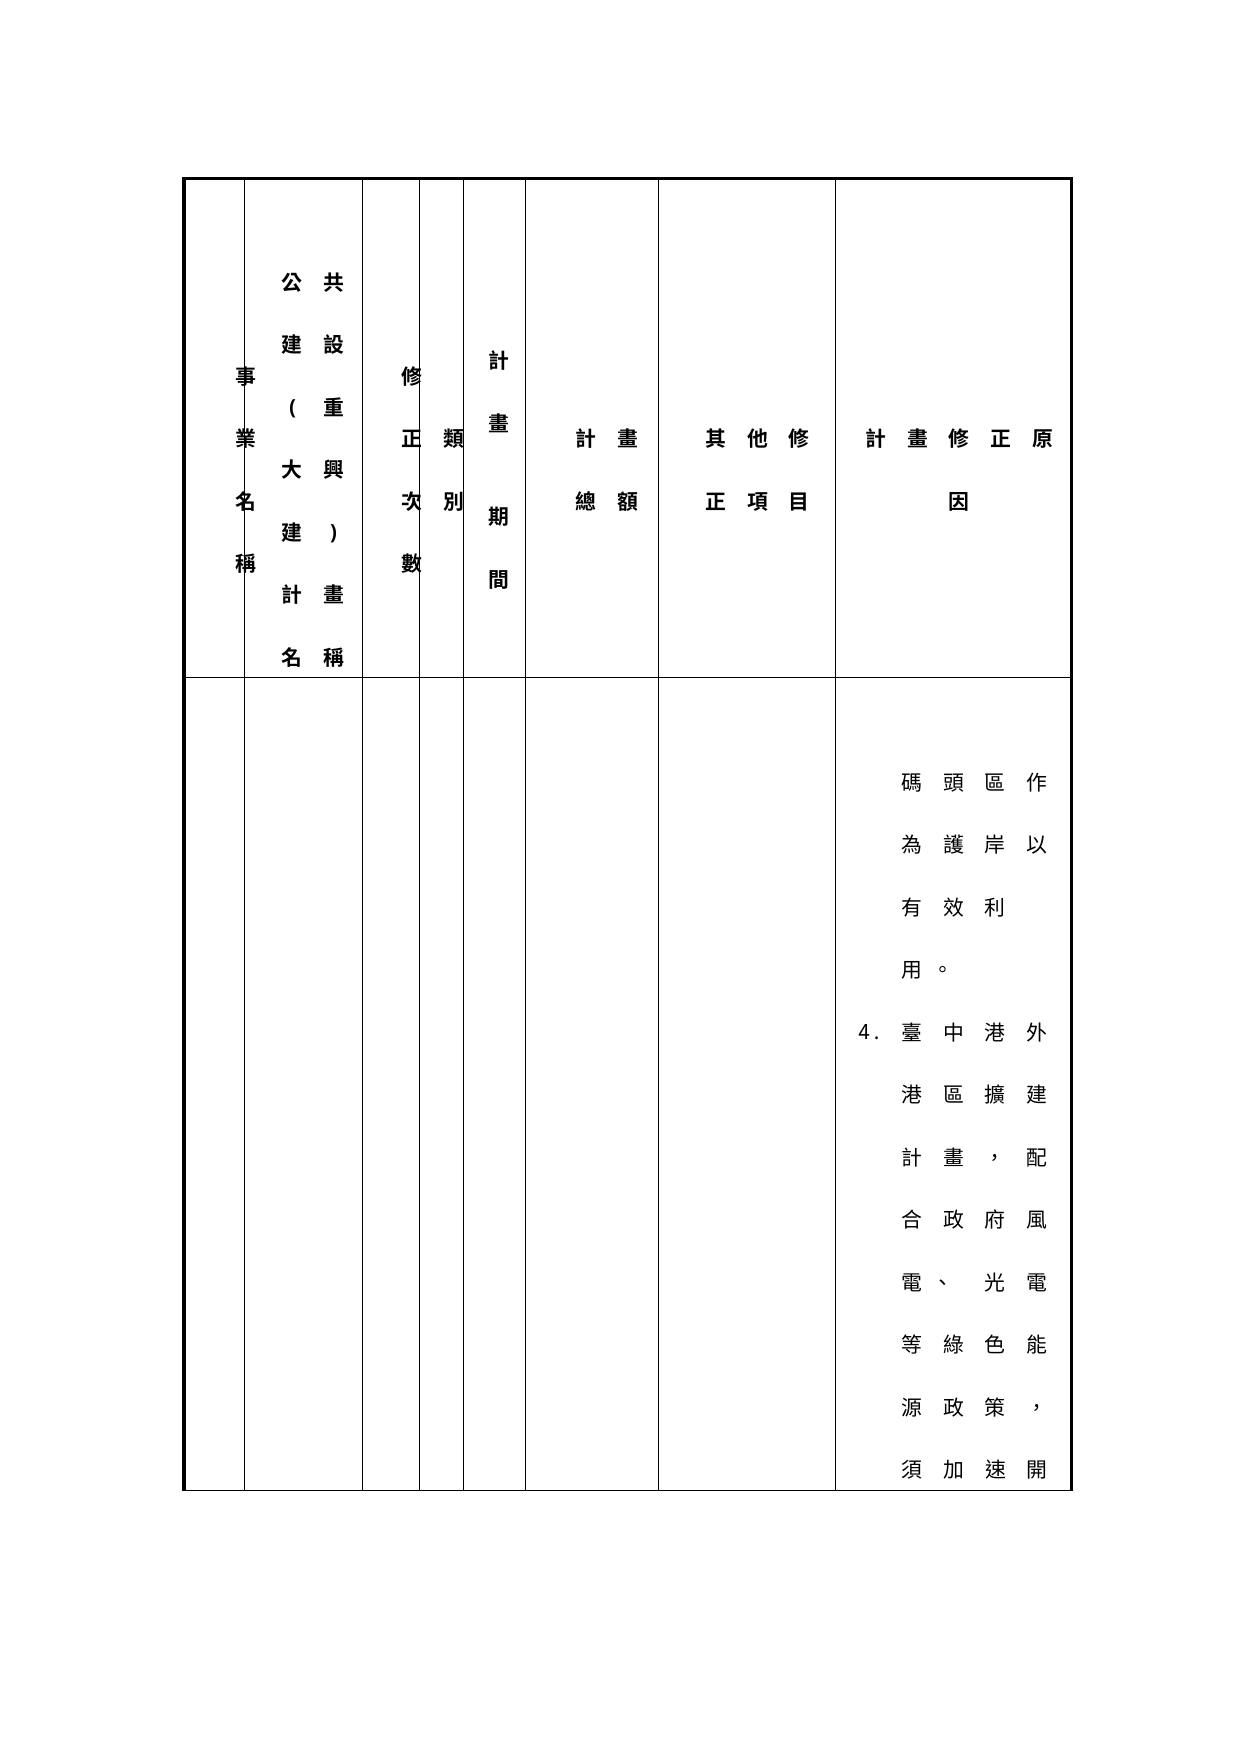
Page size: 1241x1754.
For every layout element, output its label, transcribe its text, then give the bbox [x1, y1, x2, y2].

table_header 事業名稱 [186, 180, 244, 677]
table_header 計畫 期間 [464, 180, 525, 677]
table_cell 港務公司 [186, 678, 244, 1490]
table_cell [659, 678, 835, 1490]
table_header 公共建設(重大興建)計畫名稱 [245, 180, 362, 677]
table_header 計畫修正原因 [836, 180, 1070, 677]
table_header 其他修正項目 [659, 180, 835, 677]
table_cell [526, 678, 658, 1490]
table_header 修正次數 [363, 180, 419, 677]
table_cell [245, 678, 362, 1490]
table_header 計畫總額 [526, 180, 658, 677]
table_cell [420, 678, 463, 1490]
table_cell [363, 678, 419, 1490]
table_header 類別 [420, 180, 463, 677]
table_cell [464, 678, 525, 1490]
table_cell 1.高雄港第四貨櫃中心後線場地擴建工程因尚無法與計畫區內需進行遷移之所有漁筏主協調完成，後續工程期程配合順延。 2.高雄港洲際貨櫃中心二期北側遮蔽設施西防波堤工程為確認堤址配置增做操船模擬試驗，致增加期程。 3.臺北港物流倉儲區第三、四期圍堤工程計畫項下中隔堤移設至南碼頭區作為護岸以有效利用。 4.臺中港外港區擴建計畫，配合政府風電、光電等綠色能源政策，須加速開發。 [836, 678, 1070, 1490]
